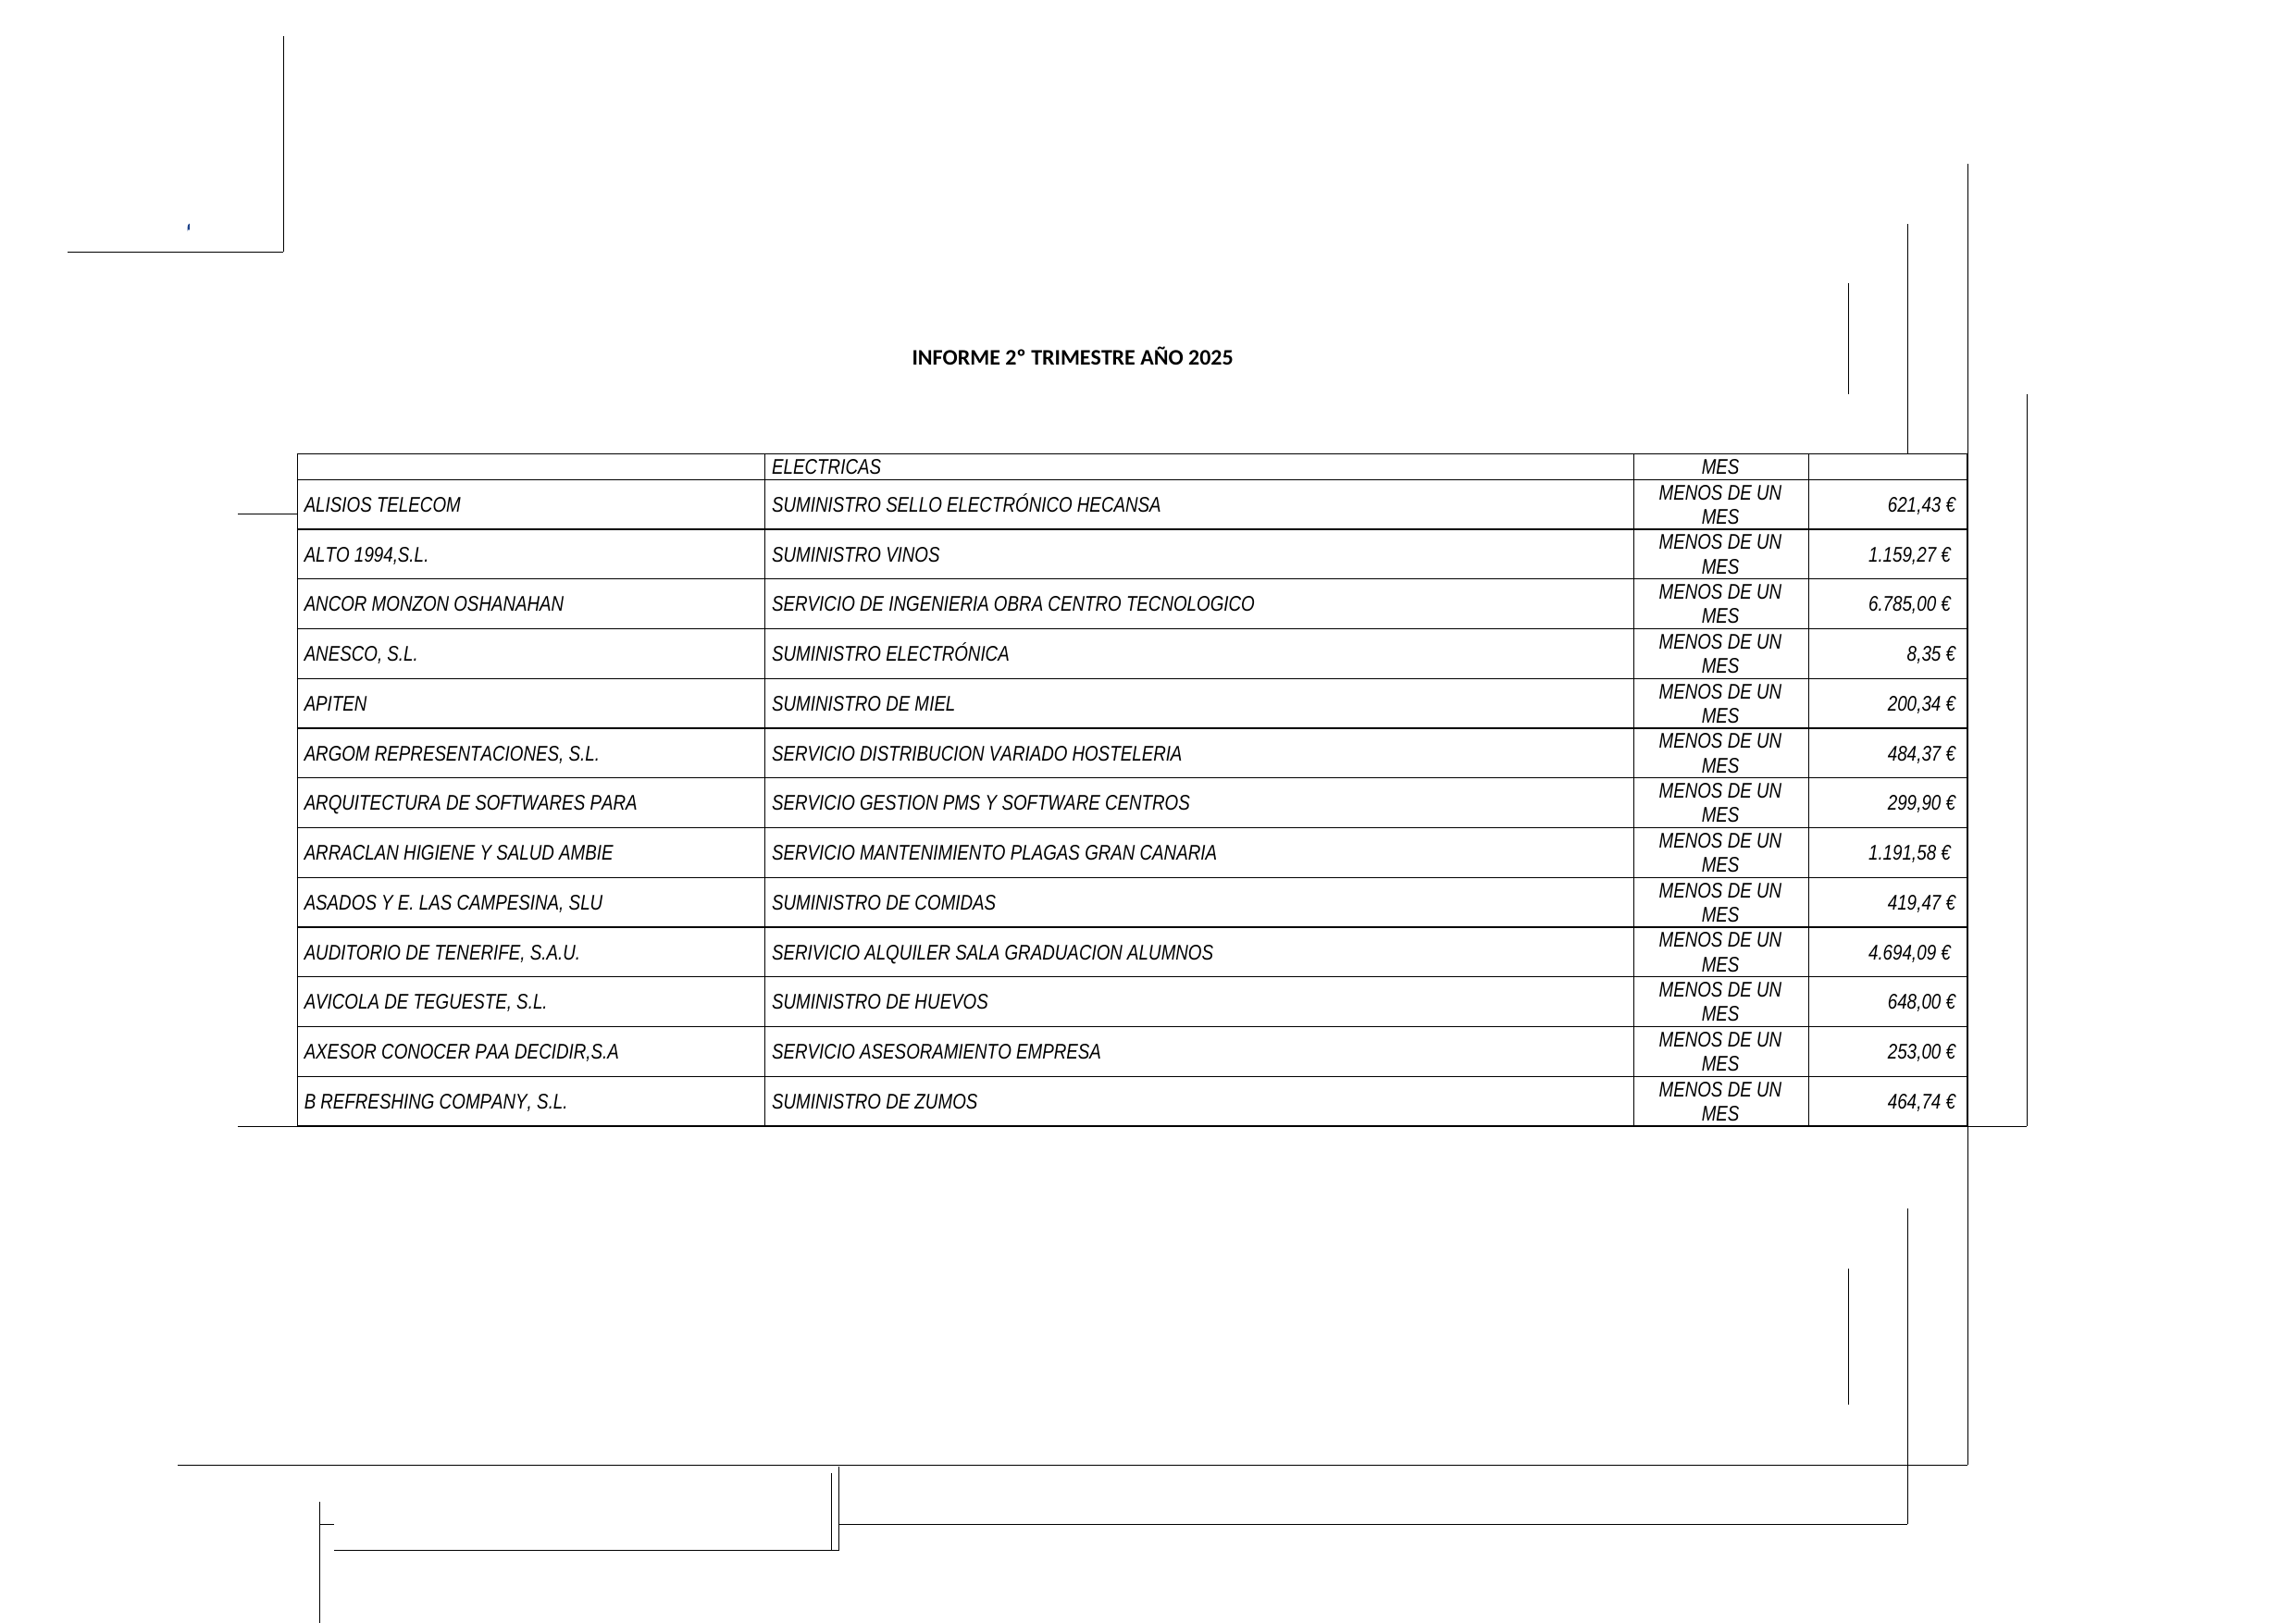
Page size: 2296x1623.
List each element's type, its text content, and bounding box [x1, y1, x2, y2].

table_cell ALISIOS TELECOM [298, 480, 764, 528]
table_cell ASADOS Y E. LAS CAMPESINA, SLU [298, 878, 764, 926]
table_cell SUMINISTRO DE COMIDAS [765, 878, 1633, 926]
table_cell MENOS DE UN MES [1634, 530, 1808, 578]
table_cell SUMINISTRO DE HUEVOS [765, 977, 1633, 1026]
table_cell MENOS DE UN MES [1634, 977, 1808, 1026]
table_cell 4.694,09 € [1809, 928, 1967, 976]
table_cell SUMINISTRO DE MIEL [765, 679, 1633, 727]
table_cell SERVICIO GESTION PMS Y SOFTWARE CENTROS [765, 778, 1633, 827]
table_cell 8,35 € [1809, 629, 1967, 678]
table_cell APITEN [298, 679, 764, 727]
table_cell MENOS DE UN MES [1634, 480, 1808, 528]
table_cell MENOS DE UN MES [1634, 878, 1808, 926]
table_cell AXESOR CONOCER PAA DECIDIR,S.A [298, 1027, 764, 1076]
table_cell SERIVICIO ALQUILER SALA GRADUACION ALUMNOS [765, 928, 1633, 976]
table_cell SERVICIO MANTENIMIENTO PLAGAS GRAN CANARIA [765, 828, 1633, 877]
table_cell MENOS DE UN MES [1634, 1027, 1808, 1076]
table_cell ANCOR MONZON OSHANAHAN [298, 579, 764, 628]
table_cell AVICOLA DE TEGUESTE, S.L. [298, 977, 764, 1026]
table_cell MENOS DE UN MES [1634, 679, 1808, 727]
table_cell AUDITORIO DE TENERIFE, S.A.U. [298, 928, 764, 976]
table_cell MENOS DE UN MES [1634, 729, 1808, 777]
table_cell ELECTRICAS [765, 454, 1633, 479]
table_cell 6.785,00 € [1809, 579, 1967, 628]
table_cell ALTO 1994,S.L. [298, 530, 764, 578]
table_cell 1.159,27 € [1809, 530, 1967, 578]
table_cell 464,74 € [1809, 1077, 1967, 1125]
table_cell ARGOM REPRESENTACIONES, S.L. [298, 729, 764, 777]
table_cell SERVICIO DISTRIBUCION VARIADO HOSTELERIA [765, 729, 1633, 777]
table_cell MENOS DE UN MES [1634, 579, 1808, 628]
table_cell MENOS DE UN MES [1634, 928, 1808, 976]
table_cell 253,00 € [1809, 1027, 1967, 1076]
table_cell [1809, 454, 1967, 479]
table_cell MES [1634, 454, 1808, 479]
table_cell MENOS DE UN MES [1634, 1077, 1808, 1125]
table_cell 1.191,58 € [1809, 828, 1967, 877]
table_cell SUMINISTRO SELLO ELECTRÓNICO HECANSA [765, 480, 1633, 528]
table_cell SUMINISTRO VINOS [765, 530, 1633, 578]
table_cell ANESCO, S.L. [298, 629, 764, 678]
table_cell SERVICIO ASESORAMIENTO EMPRESA [765, 1027, 1633, 1076]
table_cell MENOS DE UN MES [1634, 828, 1808, 877]
table_cell 299,90 € [1809, 778, 1967, 827]
table_cell 621,43 € [1809, 480, 1967, 528]
table_cell 648,00 € [1809, 977, 1967, 1026]
table_cell SUMINISTRO DE ZUMOS [765, 1077, 1633, 1125]
table_cell ARRACLAN HIGIENE Y SALUD AMBIE [298, 828, 764, 877]
table_cell 484,37 € [1809, 729, 1967, 777]
table_cell 419,47 € [1809, 878, 1967, 926]
table_cell MENOS DE UN MES [1634, 629, 1808, 678]
table_cell SERVICIO DE INGENIERIA OBRA CENTRO TECNOLOGICO [765, 579, 1633, 628]
table_cell B REFRESHING COMPANY, S.L. [298, 1077, 764, 1125]
table_cell ARQUITECTURA DE SOFTWARES PARA [298, 778, 764, 827]
table_cell [298, 454, 764, 479]
table_cell 200,34 € [1809, 679, 1967, 727]
table_cell MENOS DE UN MES [1634, 778, 1808, 827]
table_cell SUMINISTRO ELECTRÓNICA [765, 629, 1633, 678]
